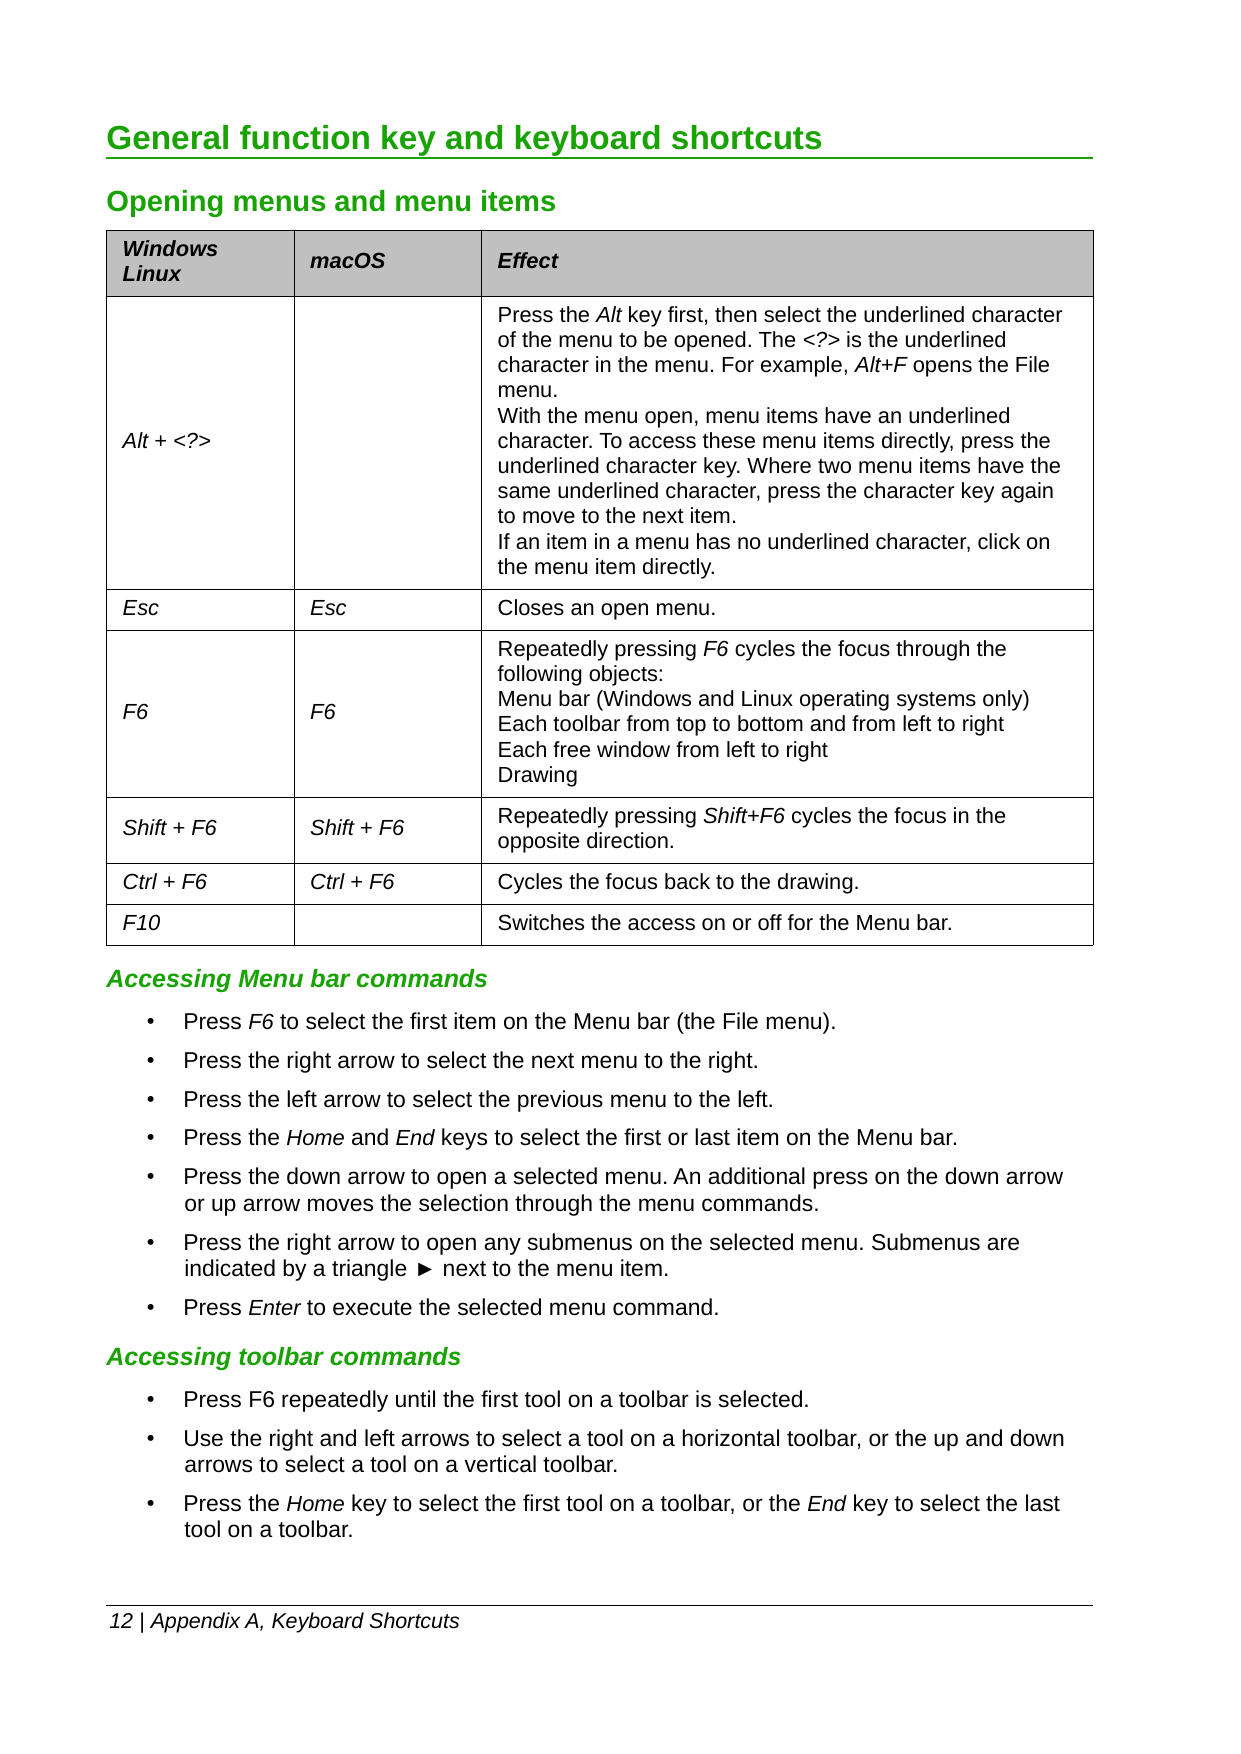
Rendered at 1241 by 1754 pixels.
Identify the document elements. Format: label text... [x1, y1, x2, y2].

list Press the Home key to select the first tool on a toolbar, or the End key to select the last tool on a toolbar. [144, 1487, 1093, 1546]
table_cell Cycles the focus back to the drawing. [482, 864, 1093, 904]
table_cell F10 [107, 905, 294, 945]
table_cell F6 [295, 631, 481, 797]
table_cell Ctrl + F6 [107, 864, 294, 904]
subtitle Accessing toolbar commands [106, 1342, 1093, 1370]
table_cell Shift + F6 [295, 798, 481, 863]
list Press the right arrow to open any submenus on the selected menu. Submenus are indicated by a triangle ► next to the menu item. [144, 1226, 1093, 1281]
list Press the down arrow to open a selected menu. An additional press on the down arrow or up arrow moves the selection through the menu commands. [144, 1160, 1093, 1216]
table_cell F6 [107, 631, 294, 797]
subtitle Opening menus and menu items [106, 184, 1093, 217]
table_header Windows Linux [107, 231, 294, 296]
list Press F6 repeatedly until the first tool on a toolbar is selected. [144, 1383, 1093, 1412]
list Use the right and left arrows to select a tool on a horizontal toolbar, or the up and down arrows to select a tool on a vertical toolbar. [144, 1422, 1093, 1477]
table_cell [295, 905, 481, 945]
table_cell Esc [107, 590, 294, 630]
table_cell [295, 297, 481, 589]
table_cell Repeatedly pressing Shift+F6 cycles the focus in the opposite direction. [482, 798, 1093, 863]
table_cell Closes an open menu. [482, 590, 1093, 630]
subtitle General function key and keyboard shortcuts [106, 118, 1093, 157]
table_header macOS [295, 231, 481, 296]
table_cell Shift + F6 [107, 798, 294, 863]
list Press the Home and End keys to select the first or last item on the Menu bar. [144, 1121, 1093, 1151]
table_cell Repeatedly pressing F6 cycles the focus through the following objects: Menu bar (Windows and Linux operating systems only) Each toolbar from top to bottom and from left to right Each free window from left to right Drawing [482, 631, 1093, 797]
table_cell Press the Alt key first, then select the underlined character of the menu to be opened. The <?> is the underlined character in the menu. For example, Alt+F opens the File menu. With the menu open, menu items have an underlined character. To access these menu items directly, press the underlined character key. Where two menu items have the same underlined character, press the character key again to move to the next item. If an item in a menu has no underlined character, click on the menu item directly. [482, 297, 1093, 589]
table_header Effect [482, 231, 1093, 296]
table_cell Switches the access on or off for the Menu bar. [482, 905, 1093, 945]
list Press Enter to execute the selected menu command. [144, 1291, 1093, 1323]
table_cell Esc [295, 590, 481, 630]
list Press the left arrow to select the previous menu to the left. [144, 1083, 1093, 1112]
list Press the right arrow to select the next menu to the right. [144, 1044, 1093, 1073]
table_cell Ctrl + F6 [295, 864, 481, 904]
table_cell Alt + <?> [107, 297, 294, 589]
subtitle Accessing Menu bar commands [106, 964, 1093, 992]
list Press F6 to select the first item on the Menu bar (the File menu). [144, 1005, 1093, 1034]
